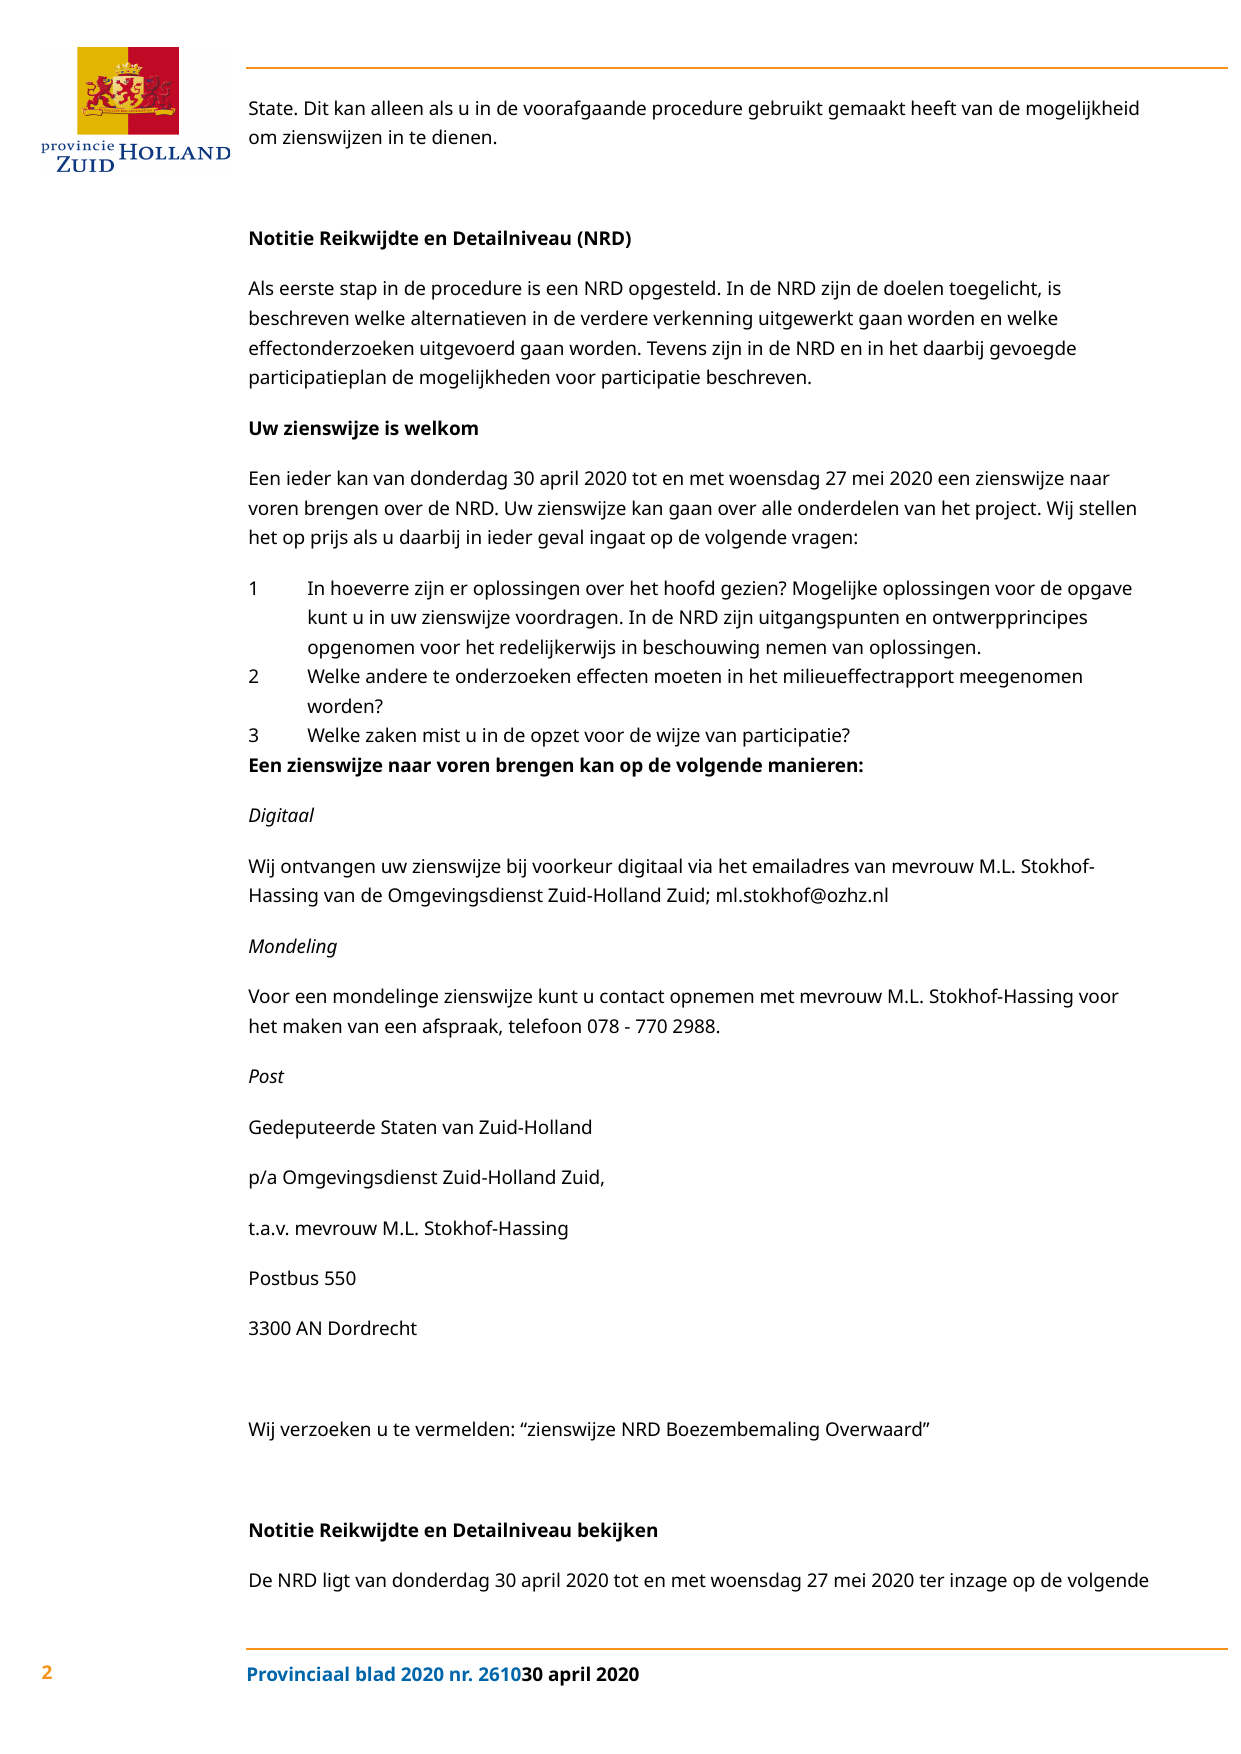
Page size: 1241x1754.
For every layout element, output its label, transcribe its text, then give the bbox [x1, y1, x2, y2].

text Notitie Reikwijdte en Detailniveau (NRD) [248, 225, 1152, 251]
text 3300 AN Dordrecht [248, 1316, 1152, 1341]
text Een zienswijze naar voren brengen kan op de volgende manieren: [248, 752, 1152, 778]
list Welke zaken mist u in de opzet voor de wijze van participatie? [248, 723, 1152, 748]
text Digitaal [248, 803, 1152, 828]
text Postbus 550 [248, 1265, 1152, 1291]
text Mondeling [248, 933, 1152, 959]
text Uw zienswijze is welkom [248, 415, 1152, 441]
text Een ieder kan van donderdag 30 april 2020 tot en met woensdag 27 mei 2020 een zienswijze naar voren brengen over de NRD. Uw zienswijze kan gaan over alle onderdelen van het project. Wij stellen het op prijs als u daarbij in ieder geval ingaat op de volgende vragen: [248, 465, 1152, 550]
text State. Dit kan alleen als u in de voorafgaande procedure gebruikt gemaakt heeft van de mogelijkheid om zienswijzen in te dienen. [248, 95, 1152, 150]
text Voor een mondelinge zienswijze kunt u contact opnemen met mevrouw M.L. Stokhof-Hassing voor het maken van een afspraak, telefoon 078 - 770 2988. [248, 983, 1152, 1039]
picture [41, 47, 231, 172]
text p/a Omgevingsdienst Zuid-Holland Zuid, [248, 1164, 1152, 1190]
list Welke andere te onderzoeken effecten moeten in het milieueffectrapport meegenomen worden? [248, 663, 1152, 719]
list In hoeverre zijn er oplossingen over het hoofd gezien? Mogelijke oplossingen voor de opgave kunt u in uw zienswijze voordragen. In de NRD zijn uitgangspunten en ontwerpprincipes opgenomen voor het redelijkerwijs in beschouwing nemen van oplossingen. [248, 575, 1152, 660]
text Wij ontvangen uw zienswijze bij voorkeur digitaal via het emailadres van mevrouw M.L. Stokhof-Hassing van de Omgevingsdienst Zuid-Holland Zuid; ml.stokhof@ozhz.nl [248, 853, 1152, 908]
text Gedeputeerde Staten van Zuid-Holland [248, 1114, 1152, 1140]
text Als eerste stap in de procedure is een NRD opgesteld. In de NRD zijn de doelen toegelicht, is beschreven welke alternatieven in de verdere verkenning uitgewerkt gaan worden en welke effectonderzoeken uitgevoerd gaan worden. Tevens zijn in de NRD en in het daarbij gevoegde participatieplan de mogelijkheden voor participatie beschreven. [248, 276, 1152, 390]
text Wij verzoeken u te vermelden: “zienswijze NRD Boezembemaling Overwaard” [248, 1416, 1152, 1442]
text Notitie Reikwijdte en Detailniveau bekijken [248, 1517, 1152, 1543]
text De NRD ligt van donderdag 30 april 2020 tot en met woensdag 27 mei 2020 ter inzage op de volgende [248, 1568, 1152, 1593]
text Post [248, 1063, 1152, 1089]
text t.a.v. mevrouw M.L. Stokhof-Hassing [248, 1215, 1152, 1241]
